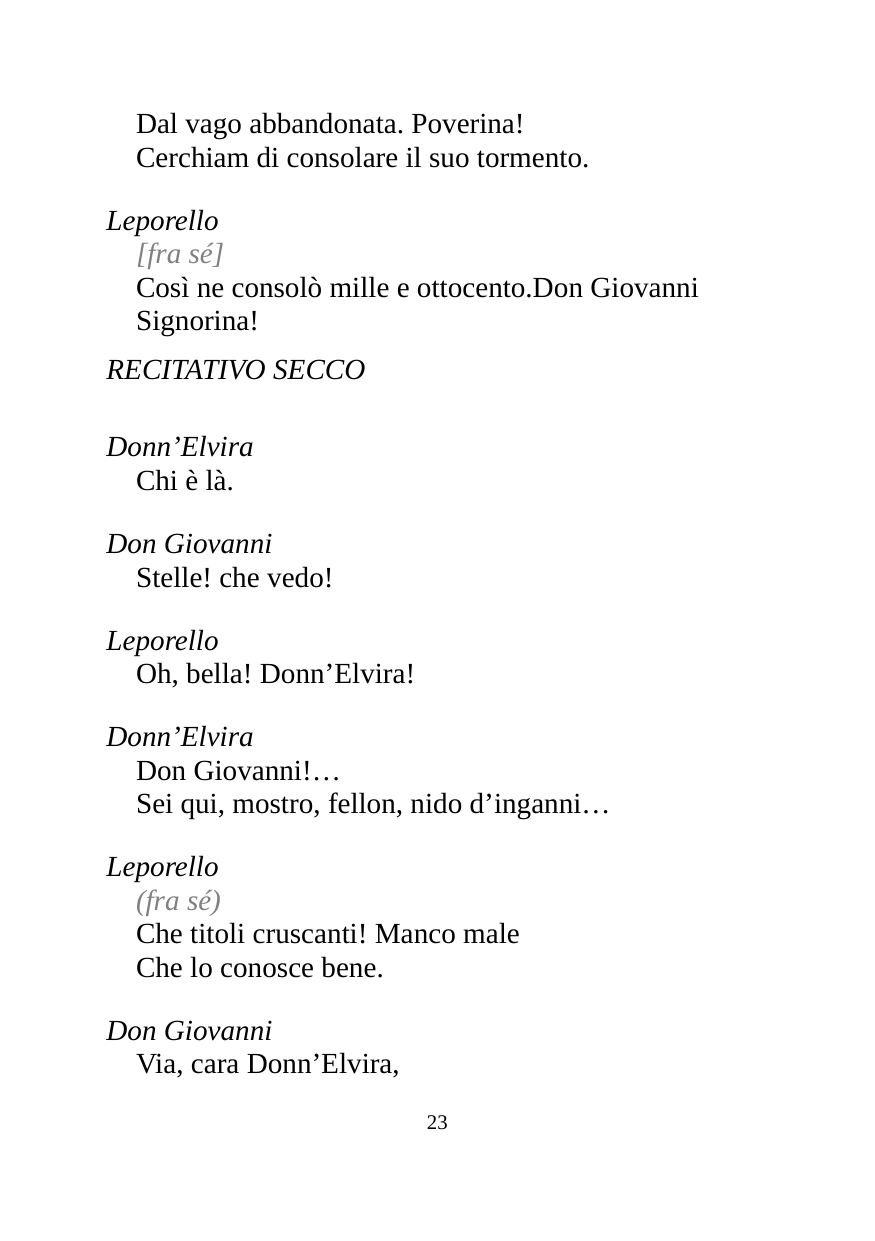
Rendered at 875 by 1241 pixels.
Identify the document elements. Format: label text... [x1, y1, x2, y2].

text RECITATIVO SECCO [106, 352, 768, 385]
text Chi è là. [136, 463, 768, 497]
text Dal vago abbandonata. Poverina! [136, 106, 768, 140]
text Don Giovanni [106, 1013, 768, 1047]
text Che lo conosce bene. [136, 950, 768, 983]
text Sei qui, mostro, fellon, nido d’inganni… [136, 786, 768, 820]
text Oh, bella! Donn’Elvira! [136, 656, 768, 690]
text Donn’Elvira [106, 429, 768, 463]
text Donn’Elvira [106, 719, 768, 753]
text Signorina! [136, 303, 768, 337]
text Così ne consolò mille e ottocento.Don Giovanni [136, 270, 768, 303]
text Leporello [106, 849, 768, 883]
text Don Giovanni!… [136, 753, 768, 786]
text Che titoli cruscanti! Manco male [136, 916, 768, 950]
text Cerchiam di consolare il suo tormento. [136, 140, 768, 173]
text Stelle! che vedo! [136, 560, 768, 593]
text [fra sé] [136, 236, 768, 270]
text Leporello [106, 623, 768, 656]
text Leporello [106, 203, 768, 236]
text (fra sé) [136, 883, 768, 916]
text Don Giovanni [106, 526, 768, 560]
text Via, cara Donn’Elvira, [136, 1047, 768, 1080]
